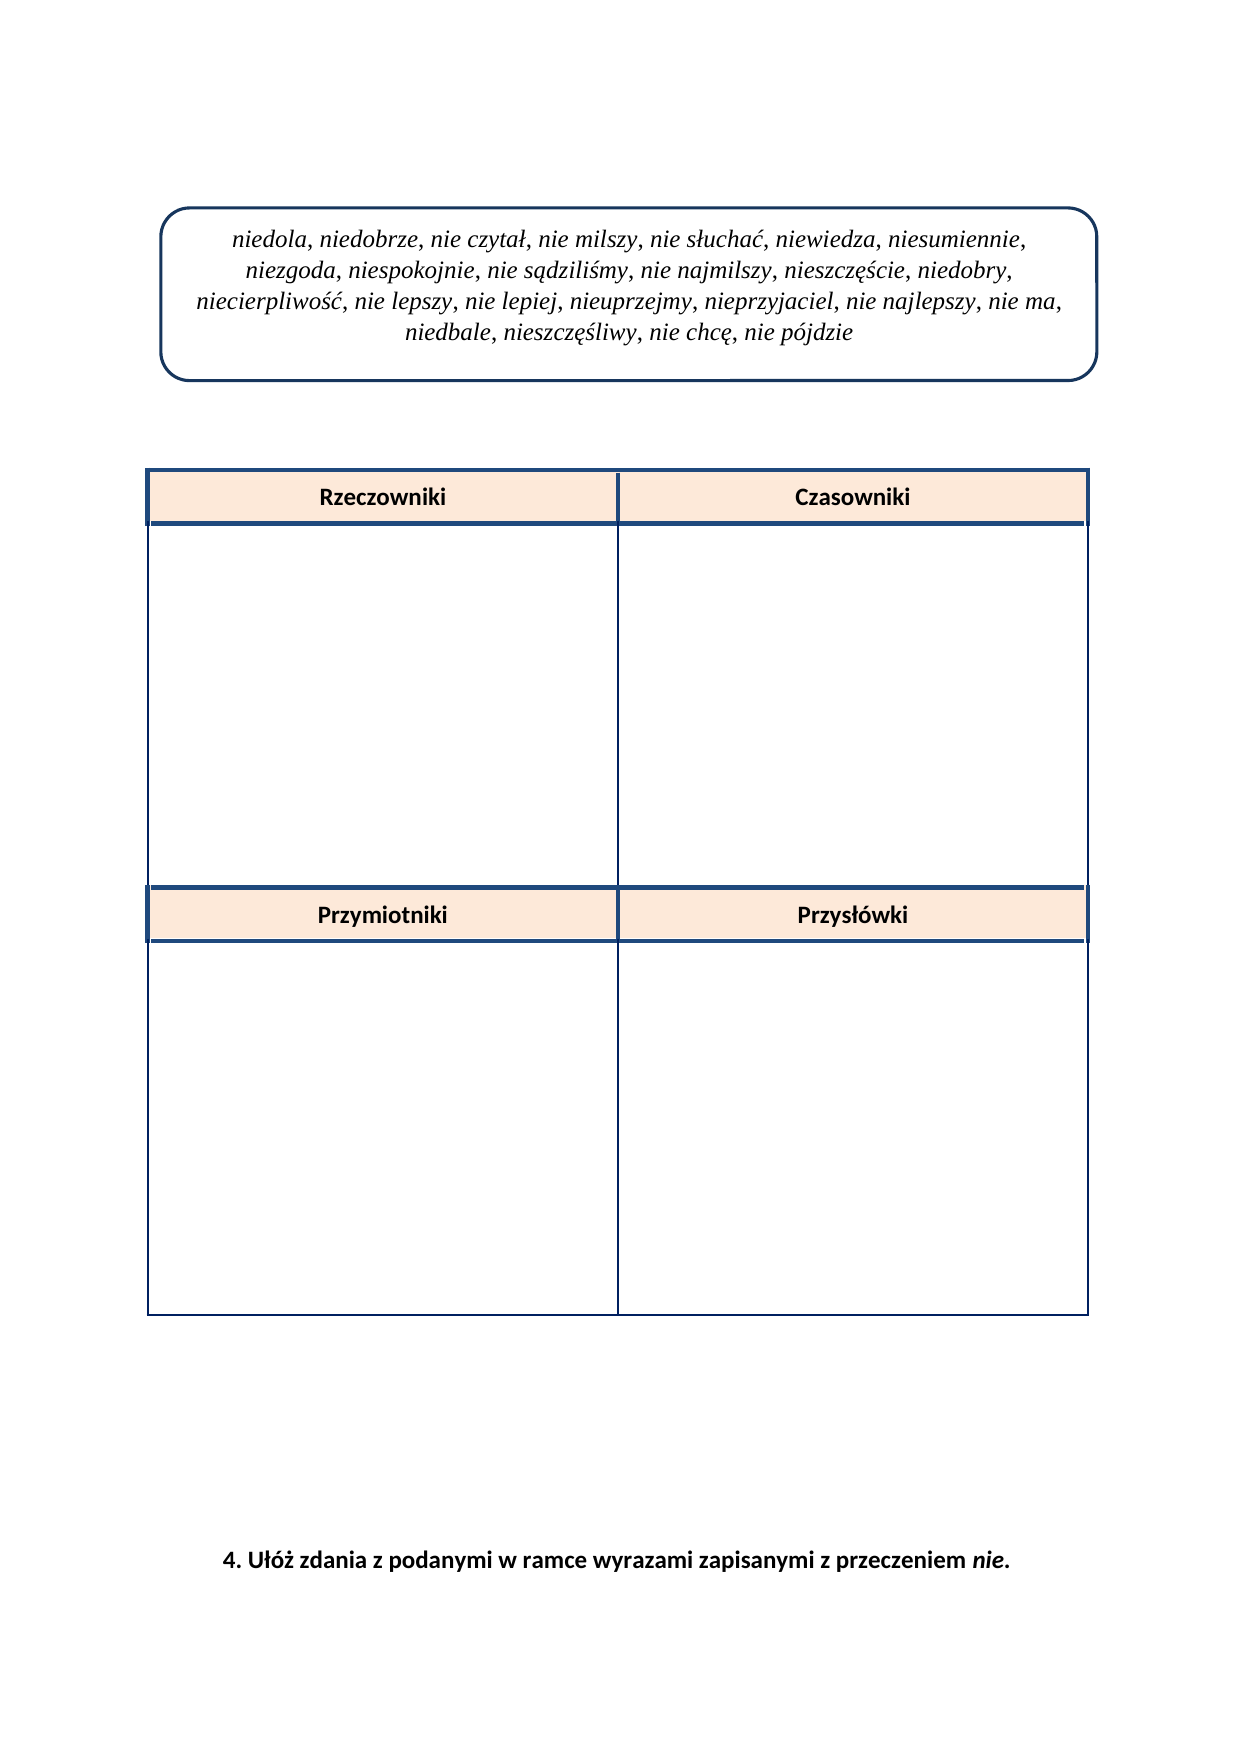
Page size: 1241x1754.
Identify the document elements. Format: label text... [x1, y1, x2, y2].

table_cell Przymiotniki [150, 885, 616, 938]
text niezgoda, niespokojnie, nie sądziliśmy, nie najmilszy, nieszczęście, niedobry, [184, 255, 1073, 284]
text niedbale, nieszczęśliwy, nie chcę, nie pójdzie [184, 317, 1073, 346]
table_header Rzeczowniki [150, 472, 618, 521]
table_cell [619, 521, 1087, 885]
list 4. Ułóż zdania z podanymi w ramce wyrazami zapisanymi z przeczeniem nie. [223, 1544, 1093, 1575]
table_cell Przysłówki [620, 885, 1086, 938]
table_cell [619, 939, 1087, 1313]
table_header Czasowniki [620, 472, 1086, 521]
table_cell [149, 939, 617, 1313]
table_cell [149, 521, 617, 885]
text niecierpliwość, nie lepszy, nie lepiej, nieuprzejmy, nieprzyjaciel, nie najlepszy, nie ma, [184, 286, 1073, 315]
text niedola, niedobrze, nie czytał, nie milszy, nie słuchać, niewiedza, niesumiennie, [184, 224, 1073, 253]
